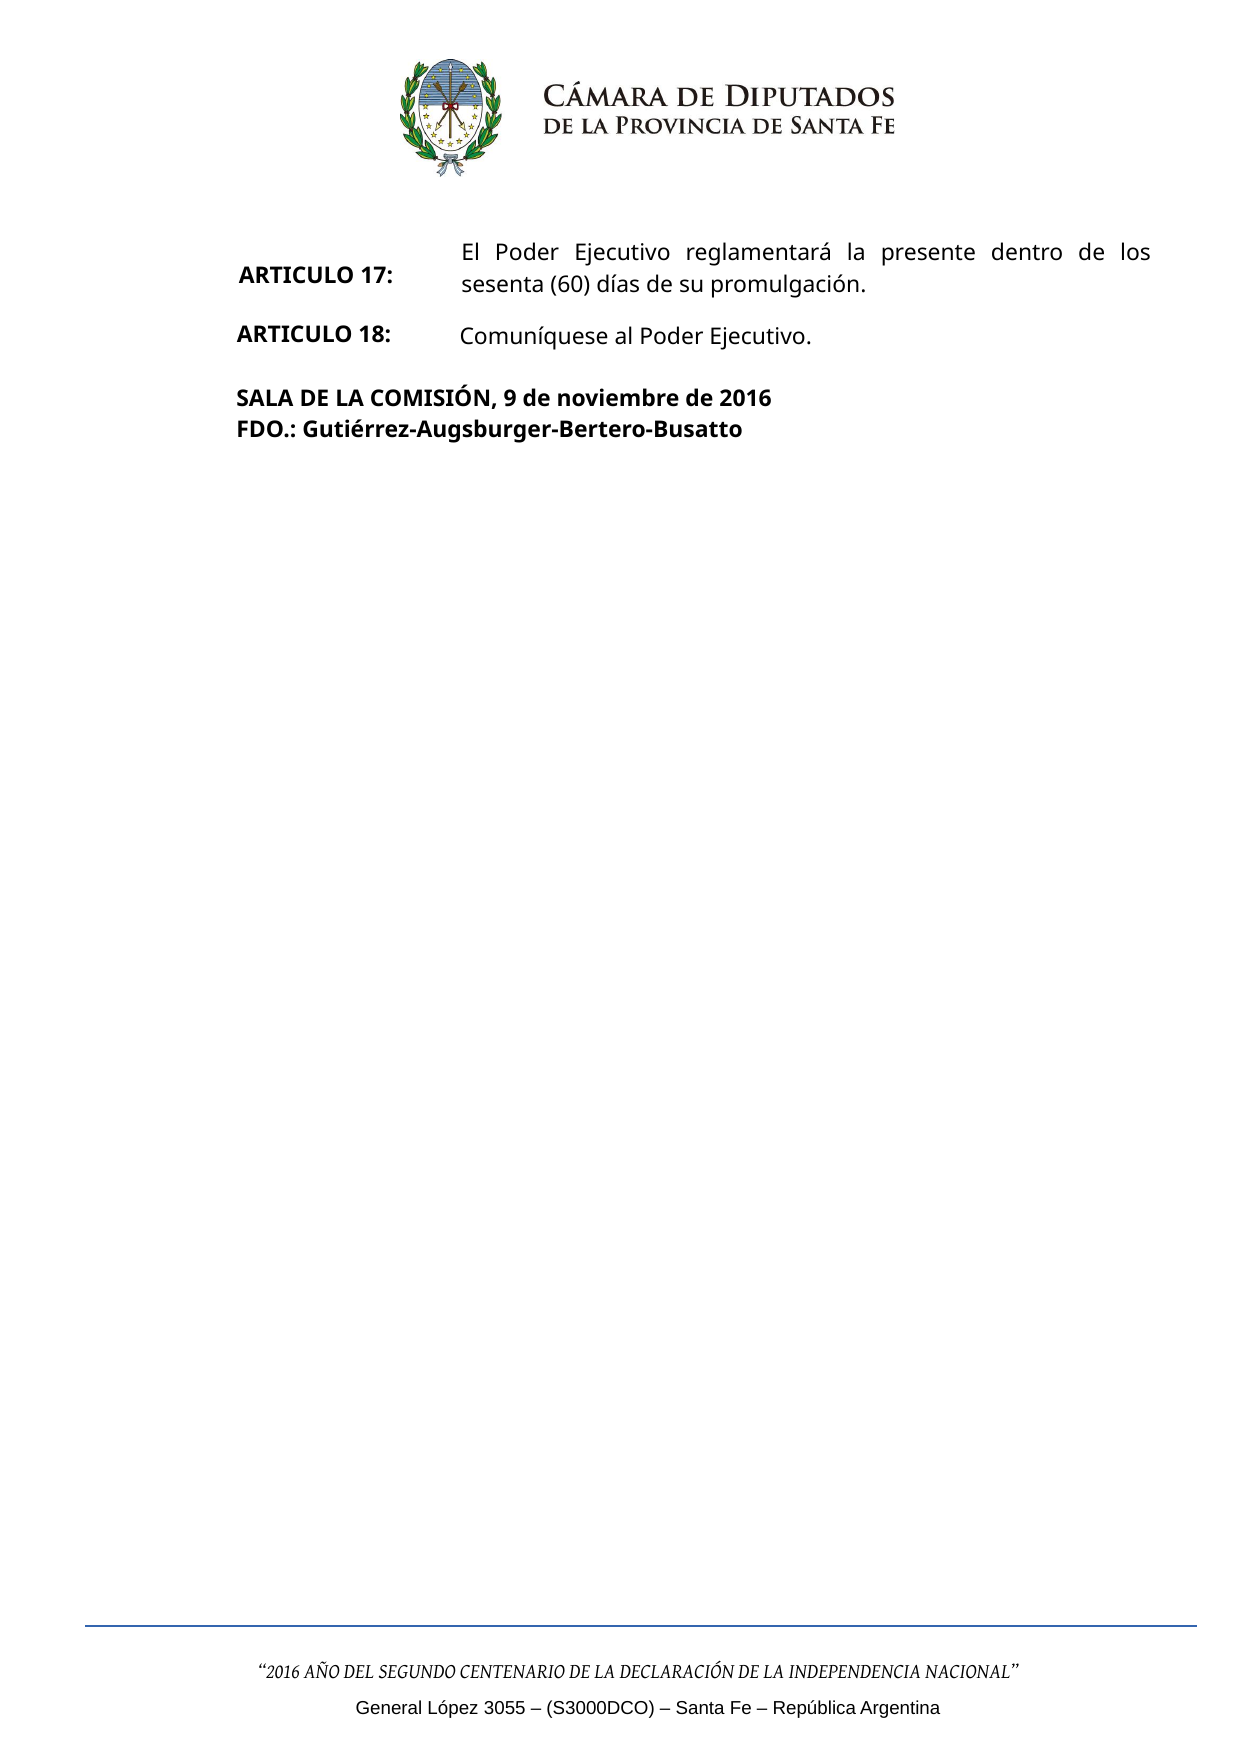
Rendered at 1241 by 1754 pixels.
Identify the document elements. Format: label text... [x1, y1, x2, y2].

text ARTICULO 17: [238, 259, 446, 290]
text Comuníquese al Poder Ejecutivo. [236, 319, 1152, 351]
text SALA DE LA COMISIÓN, 9 de noviembre de 2016 [236, 382, 1152, 413]
text ARTICULO 18: [237, 318, 445, 350]
text El Poder Ejecutivo reglamentará la presente dentro de los sesenta (60) días de su promulgación. [236, 236, 1152, 299]
picture [400, 59, 895, 181]
text FDO.: Gutiérrez-Augsburger-Bertero-Busatto [236, 413, 1152, 444]
